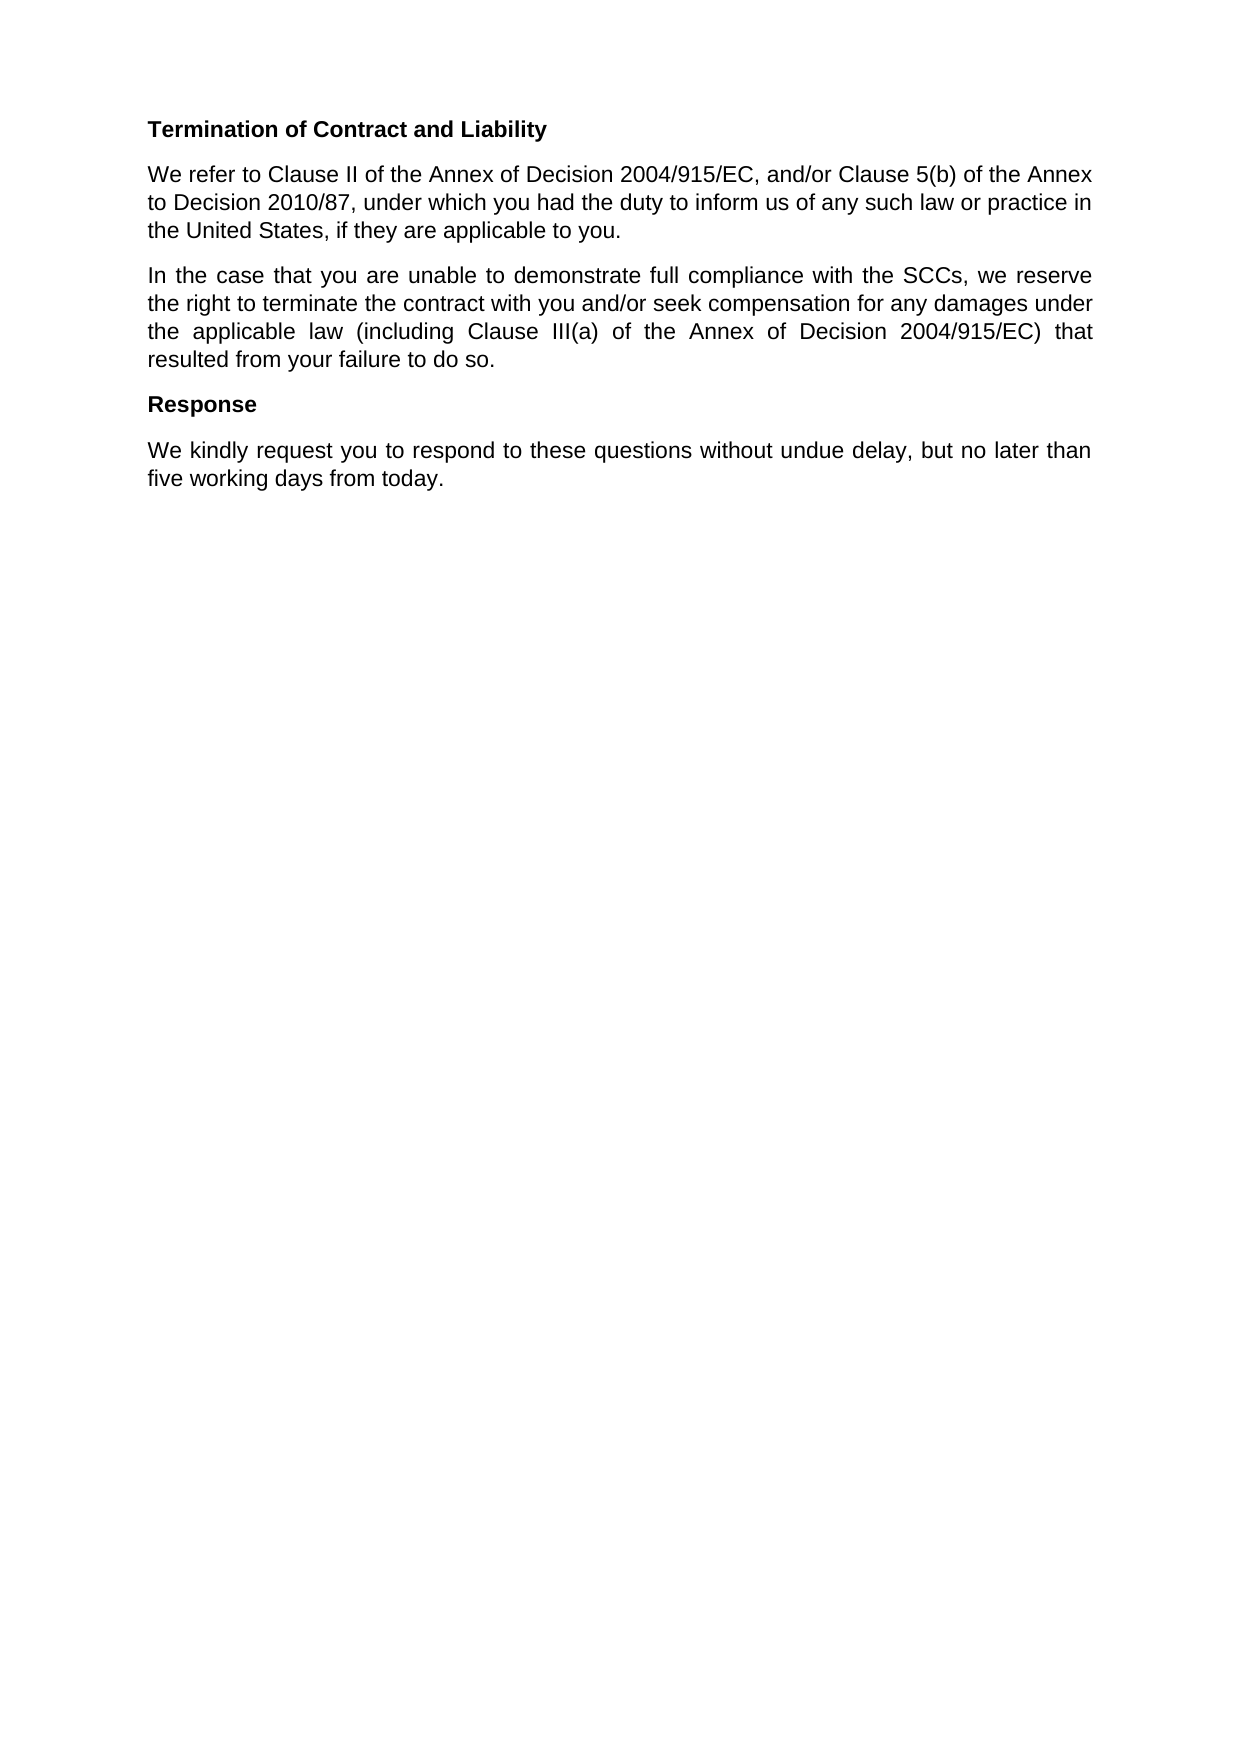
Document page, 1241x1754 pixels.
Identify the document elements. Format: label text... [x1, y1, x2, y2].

subtitle Termination of Contract and Liability [147, 116, 1107, 142]
text We refer to Clause II of the Annex of Decision 2004/915/EC, and/or Clause 5(b) of the Annex to Decision 2010/87, under which you had the duty to inform us of any such law or practice in the United States, if they are applicable to you. [147, 161, 1093, 243]
subtitle Response [147, 391, 1107, 418]
text In the case that you are unable to demonstrate full compliance with the SCCs, we reserve the right to terminate the contract with you and/or seek compensation for any damages under the applicable law (including Clause III(a) of the Annex of Decision 2004/915/EC) that resulted from your failure to do so. [147, 262, 1093, 373]
text We kindly request you to respond to these questions without undue delay, but no later than five working days from today. [147, 437, 1093, 491]
